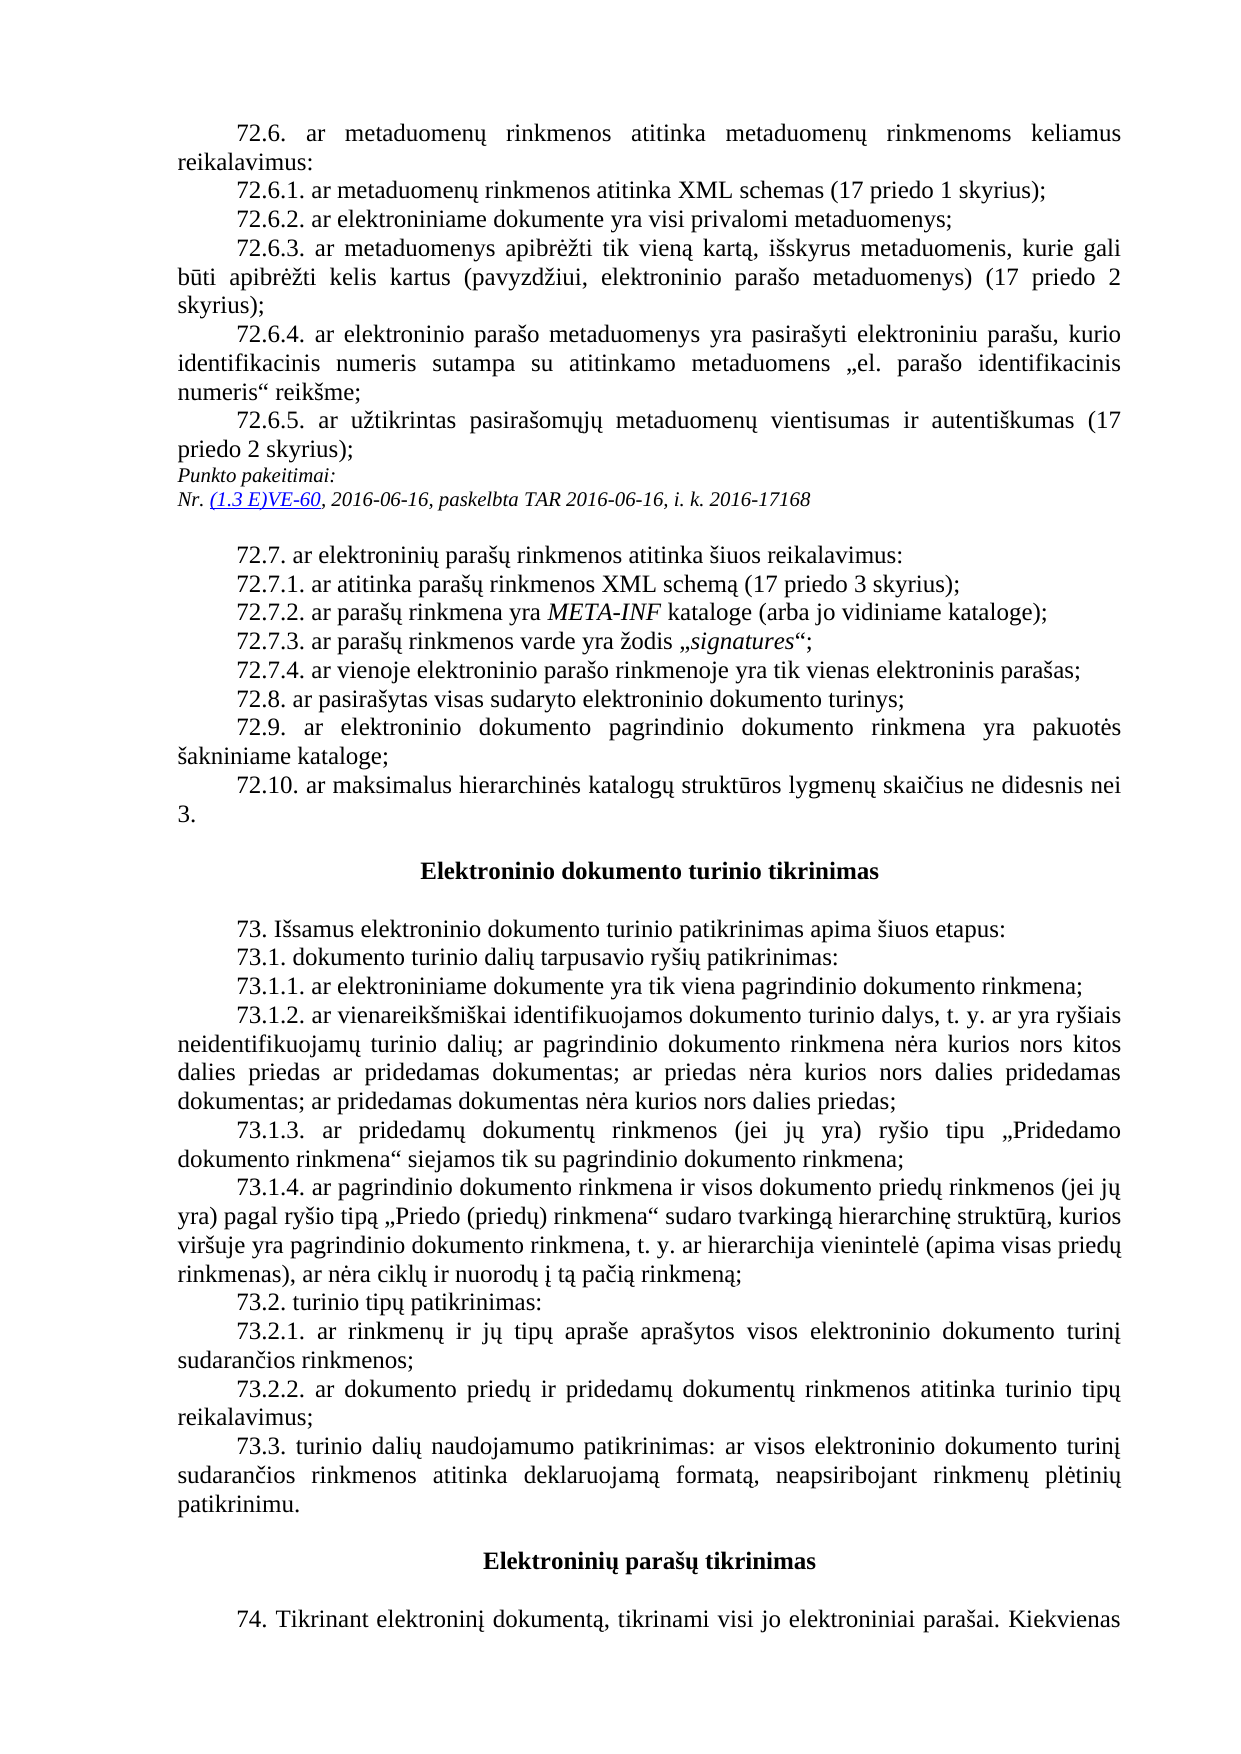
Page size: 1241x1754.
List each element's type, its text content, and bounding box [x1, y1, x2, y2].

text 73.2.1. ar rinkmenų ir jų tipų apraše aprašytos visos elektroninio dokumento turinį sudarančios rinkmenos; [177, 1316, 1122, 1374]
text 73.1.3. ar pridedamų dokumentų rinkmenos (jei jų yra) ryšio tipu „Pridedamo dokumento rinkmena“ siejamos tik su pagrindinio dokumento rinkmena; [177, 1115, 1122, 1172]
text 73.2. turinio tipų patikrinimas: [177, 1287, 1122, 1316]
text 72.6.4. ar elektroninio parašo metaduomenys yra pasirašyti elektroniniu parašu, kurio identifikacinis numeris sutampa su atitinkamo metaduomens „el. parašo identifikacinis numeris“ reikšme; [177, 319, 1122, 406]
text Elektroninio dokumento turinio tikrinimas [177, 856, 1122, 885]
text 72.10. ar maksimalus hierarchinės katalogų struktūros lygmenų skaičius ne didesnis nei 3. [177, 770, 1122, 827]
text 73. Išsamus elektroninio dokumento turinio patikrinimas apima šiuos etapus: [177, 914, 1122, 942]
text 72.6.2. ar elektroniniame dokumente yra visi privalomi metaduomenys; [177, 204, 1122, 233]
text 72.6. ar metaduomenų rinkmenos atitinka metaduomenų rinkmenoms keliamus reikalavimus: [177, 118, 1122, 176]
text 72.7.3. ar parašų rinkmenos varde yra žodis „signatures“; [177, 626, 1122, 655]
text Punkto pakeitimai: [177, 463, 1122, 487]
text 72.8. ar pasirašytas visas sudaryto elektroninio dokumento turinys; [177, 684, 1122, 712]
text 72.7.1. ar atitinka parašų rinkmenos XML schemą (17 priedo 3 skyrius); [177, 569, 1122, 597]
text 72.9. ar elektroninio dokumento pagrindinio dokumento rinkmena yra pakuotės šakniniame kataloge; [177, 712, 1122, 770]
text 72.6.5. ar užtikrintas pasirašomųjų metaduomenų vientisumas ir autentiškumas (17 priedo 2 skyrius); [177, 406, 1122, 463]
text 72.7. ar elektroninių parašų rinkmenos atitinka šiuos reikalavimus: [177, 540, 1122, 569]
text 72.6.1. ar metaduomenų rinkmenos atitinka XML schemas (17 priedo 1 skyrius); [177, 176, 1122, 204]
text Elektroninių parašų tikrinimas [177, 1546, 1122, 1575]
text 73.2.2. ar dokumento priedų ir pridedamų dokumentų rinkmenos atitinka turinio tipų reikalavimus; [177, 1374, 1122, 1431]
text 73.3. turinio dalių naudojamumo patikrinimas: ar visos elektroninio dokumento turinį sudarančios rinkmenos atitinka deklaruojamą formatą, neapsiribojant rinkmenų plėtinių patikrinimu. [177, 1431, 1122, 1517]
text 72.7.2. ar parašų rinkmena yra META-INF kataloge (arba jo vidiniame kataloge); [177, 597, 1122, 626]
text 73.1.4. ar pagrindinio dokumento rinkmena ir visos dokumento priedų rinkmenos (jei jų yra) pagal ryšio tipą „Priedo (priedų) rinkmena“ sudaro tvarkingą hierarchinę struktūrą, kurios viršuje yra pagrindinio dokumento rinkmena, t. y. ar hierarchija vienintelė (apima visas priedų rinkmenas), ar nėra ciklų ir nuorodų į tą pačią rinkmeną; [177, 1172, 1122, 1287]
text 73.1. dokumento turinio dalių tarpusavio ryšių patikrinimas: [177, 942, 1122, 971]
text 72.6.3. ar metaduomenys apibrėžti tik vieną kartą, išskyrus metaduomenis, kurie gali būti apibrėžti kelis kartus (pavyzdžiui, elektroninio parašo metaduomenys) (17 priedo 2 skyrius); [177, 233, 1122, 319]
text 72.7.4. ar vienoje elektroninio parašo rinkmenoje yra tik vienas elektroninis parašas; [177, 655, 1122, 684]
text 73.1.1. ar elektroniniame dokumente yra tik viena pagrindinio dokumento rinkmena; [177, 971, 1122, 1000]
text 73.1.2. ar vienareikšmiškai identifikuojamos dokumento turinio dalys, t. y. ar yra ryšiais neidentifikuojamų turinio dalių; ar pagrindinio dokumento rinkmena nėra kurios nors kitos dalies priedas ar pridedamas dokumentas; ar priedas nėra kurios nors dalies pridedamas dokumentas; ar pridedamas dokumentas nėra kurios nors dalies priedas; [177, 1000, 1122, 1115]
text Nr. (1.3 E)VE-60, 2016-06-16, paskelbta TAR 2016-06-16, i. k. 2016-17168 [177, 487, 1122, 511]
text 74. Tikrinant elektroninį dokumentą, tikrinami visi jo elektroniniai parašai. Kiekvienas [177, 1604, 1122, 1632]
